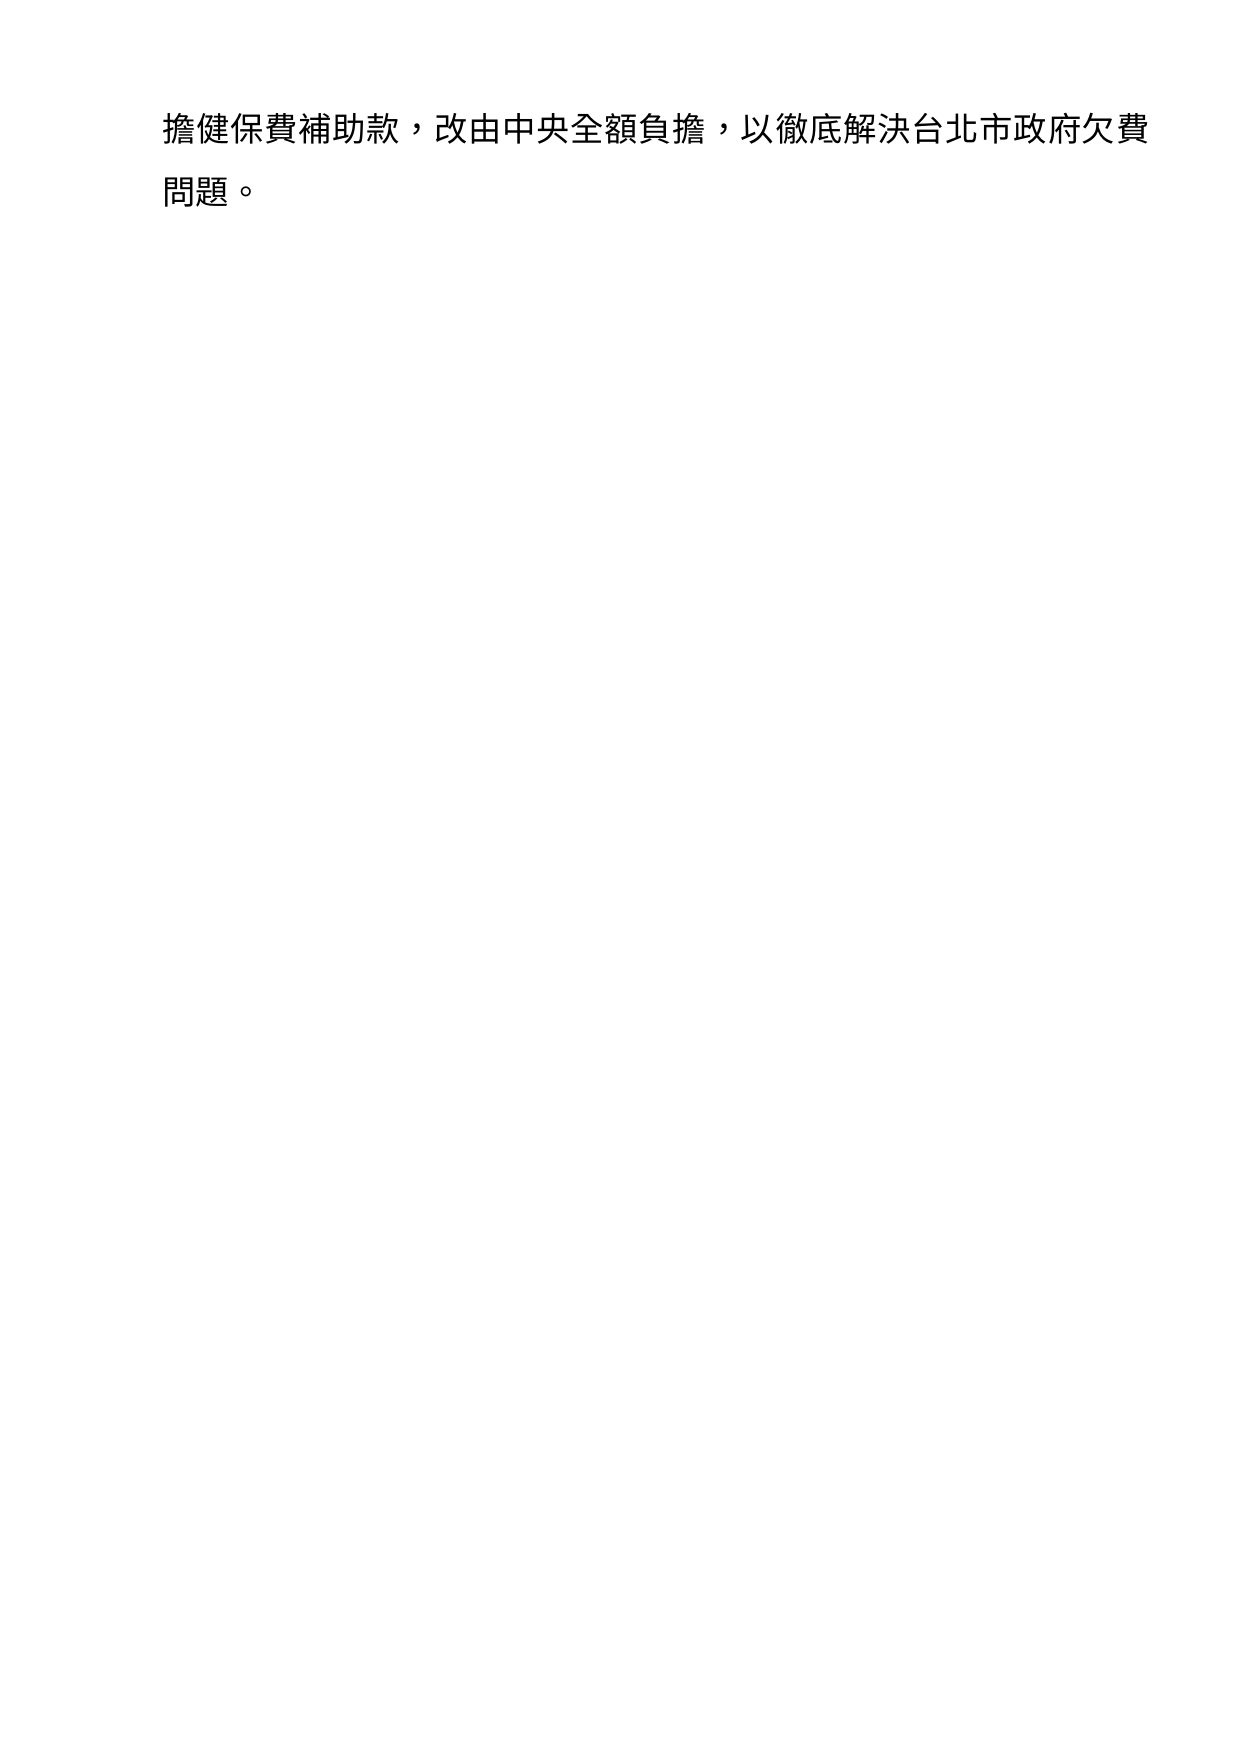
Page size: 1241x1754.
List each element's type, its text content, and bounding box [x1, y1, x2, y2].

text 擔健保費補助款，改由中央全額負擔，以徹底解決台北市政府欠費問題。 [148, 85, 1152, 210]
